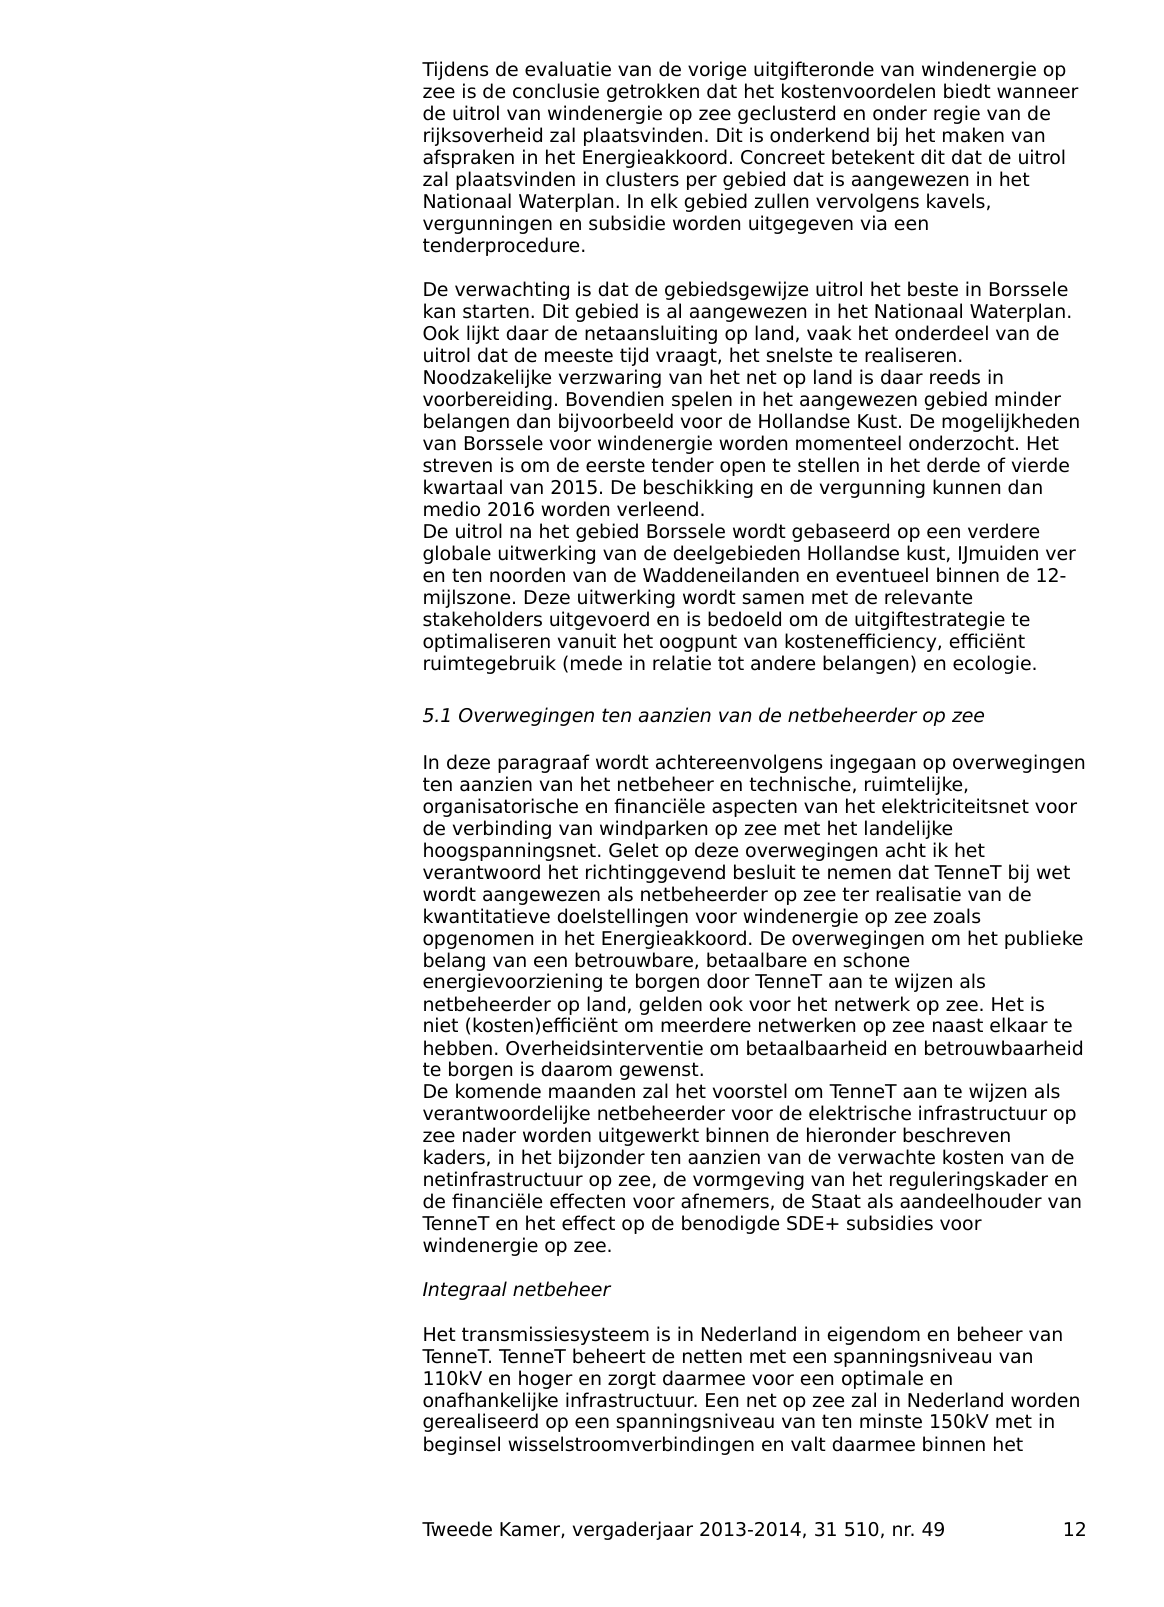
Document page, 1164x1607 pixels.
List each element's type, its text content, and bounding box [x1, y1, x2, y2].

text De uitrol na het gebied Borssele wordt gebaseerd op een verdere globale uitwerking van de deelgebieden Hollandse kust, IJmuiden ver en ten noorden van de Waddeneilanden en eventueel binnen de 12-mijlszone. Deze uitwerking wordt samen met de relevante stakeholders uitgevoerd en is bedoeld om de uitgiftestrategie te optimaliseren vanuit het oogpunt van kostenefficiency, efficiënt ruimtegebruik (mede in relatie tot andere belangen) en ecologie. [422, 521, 1087, 675]
subtitle 5.1 Overwegingen ten aanzien van de netbeheerder op zee [422, 705, 1087, 727]
text In deze paragraaf wordt achtereenvolgens ingegaan op overwegingen ten aanzien van het netbeheer en technische, ruimtelijke, organisatorische en financiële aspecten van het elektriciteitsnet voor de verbinding van windparken op zee met het landelijke hoogspanningsnet. Gelet op deze overwegingen acht ik het verantwoord het richtinggevend besluit te nemen dat TenneT bij wet wordt aangewezen als netbeheerder op zee ter realisatie van de kwantitatieve doelstellingen voor windenergie op zee zoals opgenomen in het Energieakkoord. De overwegingen om het publieke belang van een betrouwbare, betaalbare en schone energievoorziening te borgen door TenneT aan te wijzen als netbeheerder op land, gelden ook voor het netwerk op zee. Het is niet (kosten)efficiënt om meerdere netwerken op zee naast elkaar te hebben. Overheidsinterventie om betaalbaarheid en betrouwbaarheid te borgen is daarom gewenst. [422, 752, 1087, 1081]
text Het transmissiesysteem is in Nederland in eigendom en beheer van TenneT. TenneT beheert de netten met een spanningsniveau van 110kV en hoger en zorgt daarmee voor een optimale en onafhankelijke infrastructuur. Een net op zee zal in Nederland worden gerealiseerd op een spanningsniveau van ten minste 150kV met in beginsel wisselstroomverbindingen en valt daarmee binnen het [422, 1323, 1087, 1455]
text De verwachting is dat de gebiedsgewijze uitrol het beste in Borssele kan starten. Dit gebied is al aangewezen in het Nationaal Waterplan. Ook lijkt daar de netaansluiting op land, vaak het onderdeel van de uitrol dat de meeste tijd vraagt, het snelste te realiseren. Noodzakelijke verzwaring van het net op land is daar reeds in voorbereiding. Bovendien spelen in het aangewezen gebied minder belangen dan bijvoorbeeld voor de Hollandse Kust. De mogelijkheden van Borssele voor windenergie worden momenteel onderzocht. Het streven is om de eerste tender open te stellen in het derde of vierde kwartaal van 2015. De beschikking en de vergunning kunnen dan medio 2016 worden verleend. [422, 279, 1087, 521]
text De komende maanden zal het voorstel om TenneT aan te wijzen als verantwoordelijke netbeheerder voor de elektrische infrastructuur op zee nader worden uitgewerkt binnen de hieronder beschreven kaders, in het bijzonder ten aanzien van de verwachte kosten van de netinfrastructuur op zee, de vormgeving van het reguleringskader en de financiële effecten voor afnemers, de Staat als aandeelhouder van TenneT en het effect op de benodigde SDE+ subsidies voor windenergie op zee. [422, 1081, 1087, 1257]
subtitle Integraal netbeheer [422, 1279, 1087, 1301]
text Tijdens de evaluatie van de vorige uitgifteronde van windenergie op zee is de conclusie getrokken dat het kostenvoordelen biedt wanneer de uitrol van windenergie op zee geclusterd en onder regie van de rijksoverheid zal plaatsvinden. Dit is onderkend bij het maken van afspraken in het Energieakkoord. Concreet betekent dit dat de uitrol zal plaatsvinden in clusters per gebied dat is aangewezen in het Nationaal Waterplan. In elk gebied zullen vervolgens kavels, vergunningen en subsidie worden uitgegeven via een tenderprocedure. [422, 59, 1087, 257]
